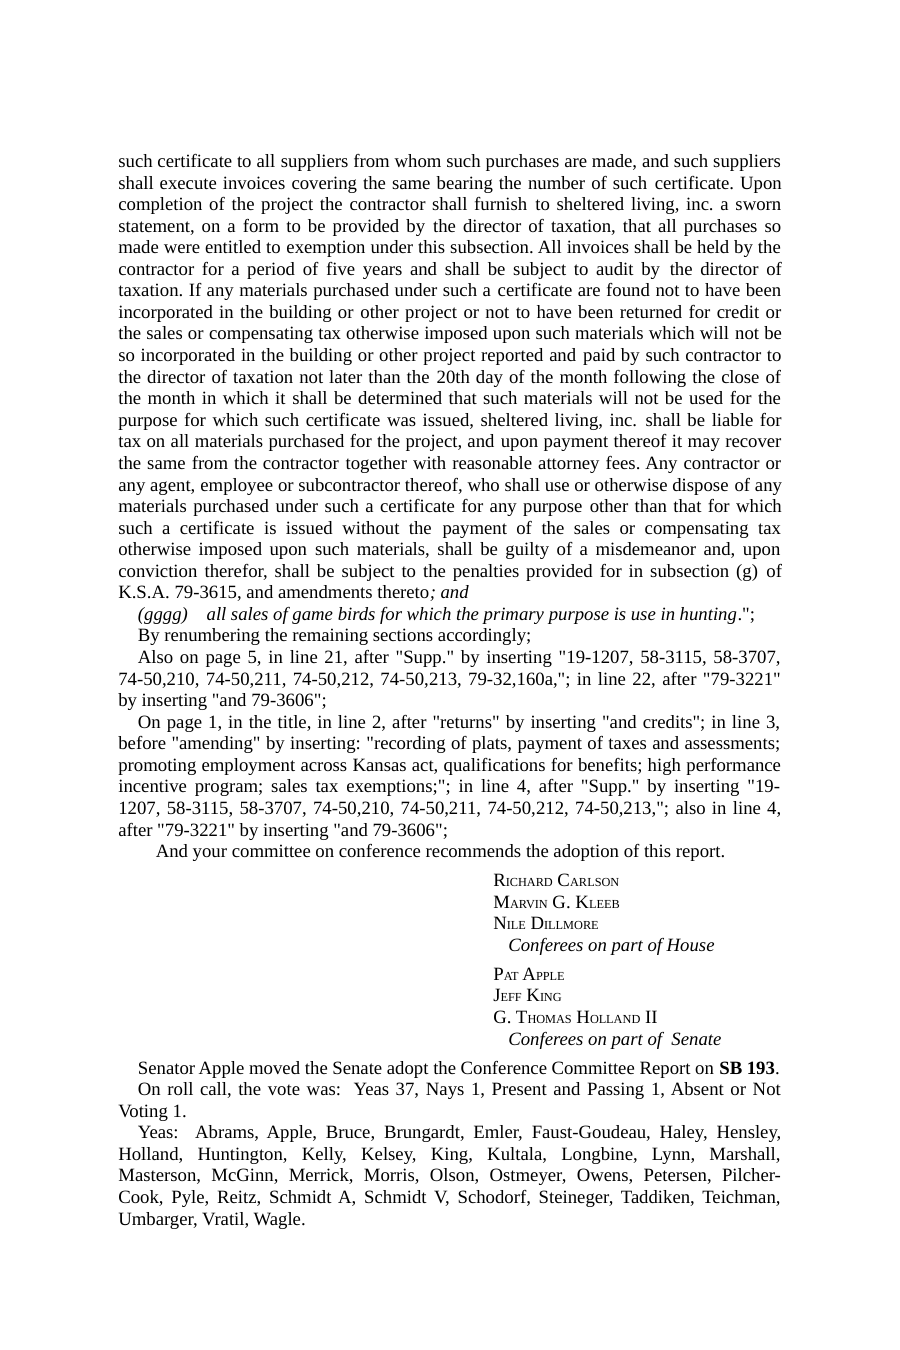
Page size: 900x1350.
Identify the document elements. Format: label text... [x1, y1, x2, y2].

text And your committee on conference recommends the adoption of this report. [118, 840, 782, 862]
text Conferees on part of House [118, 934, 782, 955]
text Nile Dillmore [118, 912, 782, 934]
text On roll call, the vote was: Yeas 37, Nays 1, Present and Passing 1, Absent or Not Voting 1. [118, 1078, 782, 1121]
text (gggg) all sales of game birds for which the primary purpose is use in hunting."; [118, 603, 782, 624]
text Senator Apple moved the Senate adopt the Conference Committee Report on SB 193. [118, 1057, 782, 1078]
text Richard Carlson [118, 869, 782, 891]
text On page 1, in the title, in line 2, after "returns" by inserting "and credits"; in line 3, before "amending" by inserting: "recording of plats, payment of taxes and assessments; promoting employment across Kansas act, qualifications for benefits; high performance incentive program; sales tax exemptions;"; in line 4, after "Supp." by inserting "19-1207, 58-3115, 58-3707, 74-50,210, 74-50,211, 74-50,212, 74-50,213,"; also in line 4, after "79-3221" by inserting "and 79-3606"; [118, 711, 782, 840]
text Marvin G. Kleeb [118, 891, 782, 912]
text G. Thomas Holland II [118, 1006, 782, 1027]
text By renumbering the remaining sections accordingly; [118, 624, 782, 646]
text Conferees on part of Senate [118, 1027, 782, 1049]
text Also on page 5, in line 21, after "Supp." by inserting "19-1207, 58-3115, 58-3707, 74-50,210, 74-50,211, 74-50,212, 74-50,213, 79-32,160a,"; in line 22, after "79-3221" by inserting "and 79-3606"; [118, 646, 782, 711]
text Jeff King [118, 984, 782, 1006]
text Pat Apple [118, 963, 782, 984]
text Yeas: Abrams, Apple, Bruce, Brungardt, Emler, Faust-Goudeau, Haley, Hensley, Holland, Huntington, Kelly, Kelsey, King, Kultala, Longbine, Lynn, Marshall, Masterson, McGinn, Merrick, Morris, Olson, Ostmeyer, Owens, Petersen, Pilcher-Cook, Pyle, Reitz, Schmidt A, Schmidt V, Schodorf, Steineger, Taddiken, Teichman, Umbarger, Vratil, Wagle. [118, 1121, 782, 1229]
text such certificate to all suppliers from whom such purchases are made, and such suppliers shall execute invoices covering the same bearing the number of such certificate. Upon completion of the project the contractor shall furnish to sheltered living, inc. a sworn statement, on a form to be provided by the director of taxation, that all purchases so made were entitled to exemption under this subsection. All invoices shall be held by the contractor for a period of five years and shall be subject to audit by the director of taxation. If any materials purchased under such a certificate are found not to have been incorporated in the building or other project or not to have been returned for credit or the sales or compensating tax otherwise imposed upon such materials which will not be so incorporated in the building or other project reported and paid by such contractor to the director of taxation not later than the 20th day of the month following the close of the month in which it shall be determined that such materials will not be used for the purpose for which such certificate was issued, sheltered living, inc. shall be liable for tax on all materials purchased for the project, and upon payment thereof it may recover the same from the contractor together with reasonable attorney fees. Any contractor or any agent, employee or subcontractor thereof, who shall use or otherwise dispose of any materials purchased under such a certificate for any purpose other than that for which such a certificate is issued without the payment of the sales or compensating tax otherwise imposed upon such materials, shall be guilty of a misdemeanor and, upon conviction therefor, shall be subject to the penalties provided for in subsection (g) of K.S.A. 79-3615, and amendments thereto; and [118, 150, 782, 603]
